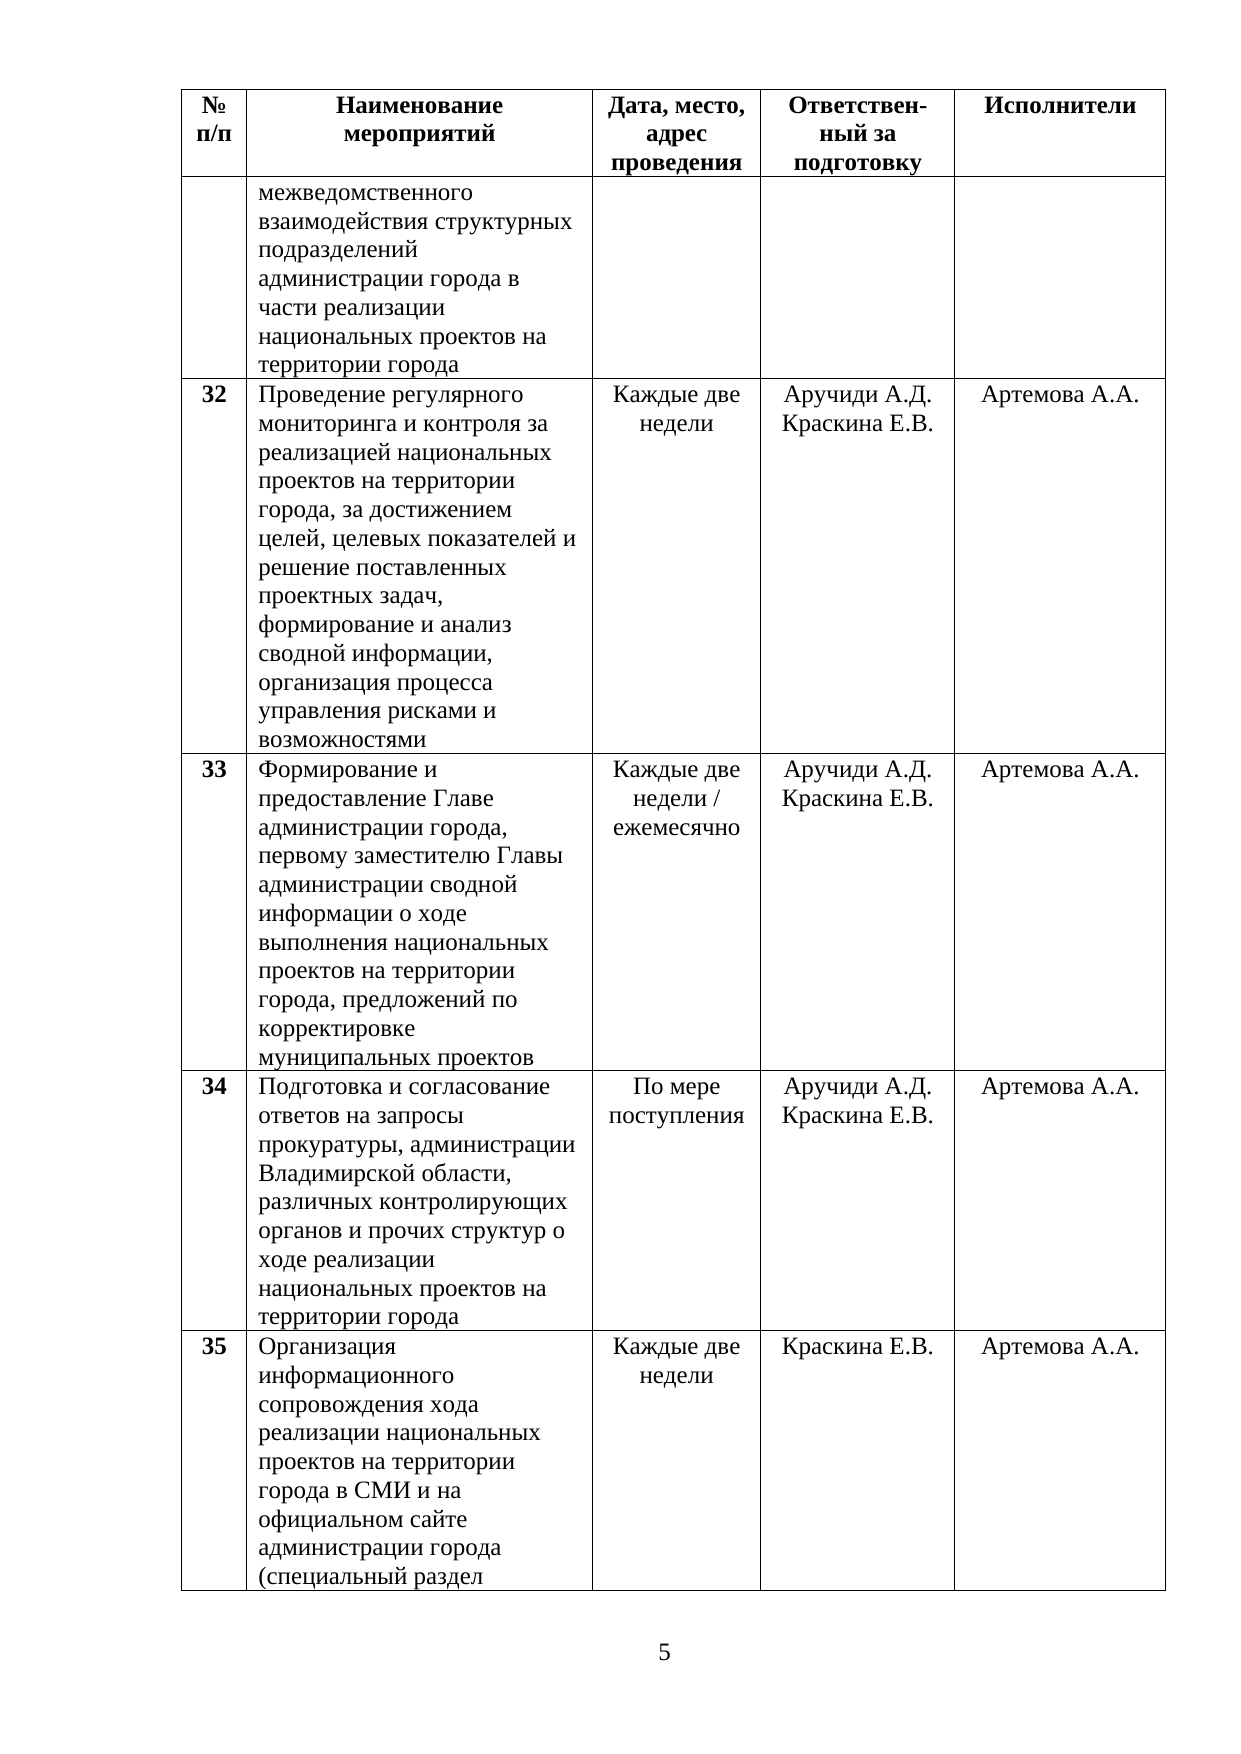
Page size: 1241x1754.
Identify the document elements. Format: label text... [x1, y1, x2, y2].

table_cell Артемова А.А. [955, 754, 1165, 1070]
table_cell Артемова А.А. [955, 1071, 1165, 1330]
table_cell 34 [182, 1071, 246, 1330]
table_cell Каждые две недели [593, 379, 760, 753]
table_cell Подготовка и согласование ответов на запросы прокуратуры, администрации Владимирской области, различных контролирующих органов и прочих структур о ходе реализации национальных проектов на территории города [247, 1071, 592, 1330]
table_cell Аручиди А.Д. Краскина Е.В. [761, 379, 954, 753]
table_cell [182, 177, 246, 378]
table_cell 33 [182, 754, 246, 1070]
table_cell 32 [182, 379, 246, 753]
table_cell По мере поступления [593, 1071, 760, 1330]
table_header Наименование мероприятий [247, 90, 592, 176]
table_cell Формирование и предоставление Главе администрации города, первому заместителю Главы администрации сводной информации о ходе выполнения национальных проектов на территории города, предложений по корректировке муниципальных проектов [247, 754, 592, 1070]
table_cell [955, 177, 1165, 378]
table_cell Организация информационного сопровождения хода реализации национальных проектов на территории города в СМИ и на официальном сайте администрации города (специальный раздел [247, 1331, 592, 1590]
table_cell Каждые две недели / ежемесячно [593, 754, 760, 1070]
table_header № п/п [182, 90, 246, 176]
table_cell Артемова А.А. [955, 379, 1165, 753]
table_cell Каждые две недели [593, 1331, 760, 1590]
table_cell 35 [182, 1331, 246, 1590]
table_header Дата, место, адрес проведения [593, 90, 760, 176]
table_cell межведомственного взаимодействия структурных подразделений администрации города в части реализации национальных проектов на территории города [247, 177, 592, 378]
table_cell [593, 177, 760, 378]
table_header Ответствен-ный за подготовку [761, 90, 954, 176]
table_cell Проведение регулярного мониторинга и контроля за реализацией национальных проектов на территории города, за достижением целей, целевых показателей и решение поставленных проектных задач, формирование и анализ сводной информации, организация процесса управления рисками и возможностями [247, 379, 592, 753]
table_cell [761, 177, 954, 378]
table_cell Аручиди А.Д. Краскина Е.В. [761, 1071, 954, 1330]
table_header Исполнители [955, 90, 1165, 176]
table_cell Краскина Е.В. [761, 1331, 954, 1590]
table_cell Аручиди А.Д. Краскина Е.В. [761, 754, 954, 1070]
table_cell Артемова А.А. [955, 1331, 1165, 1590]
